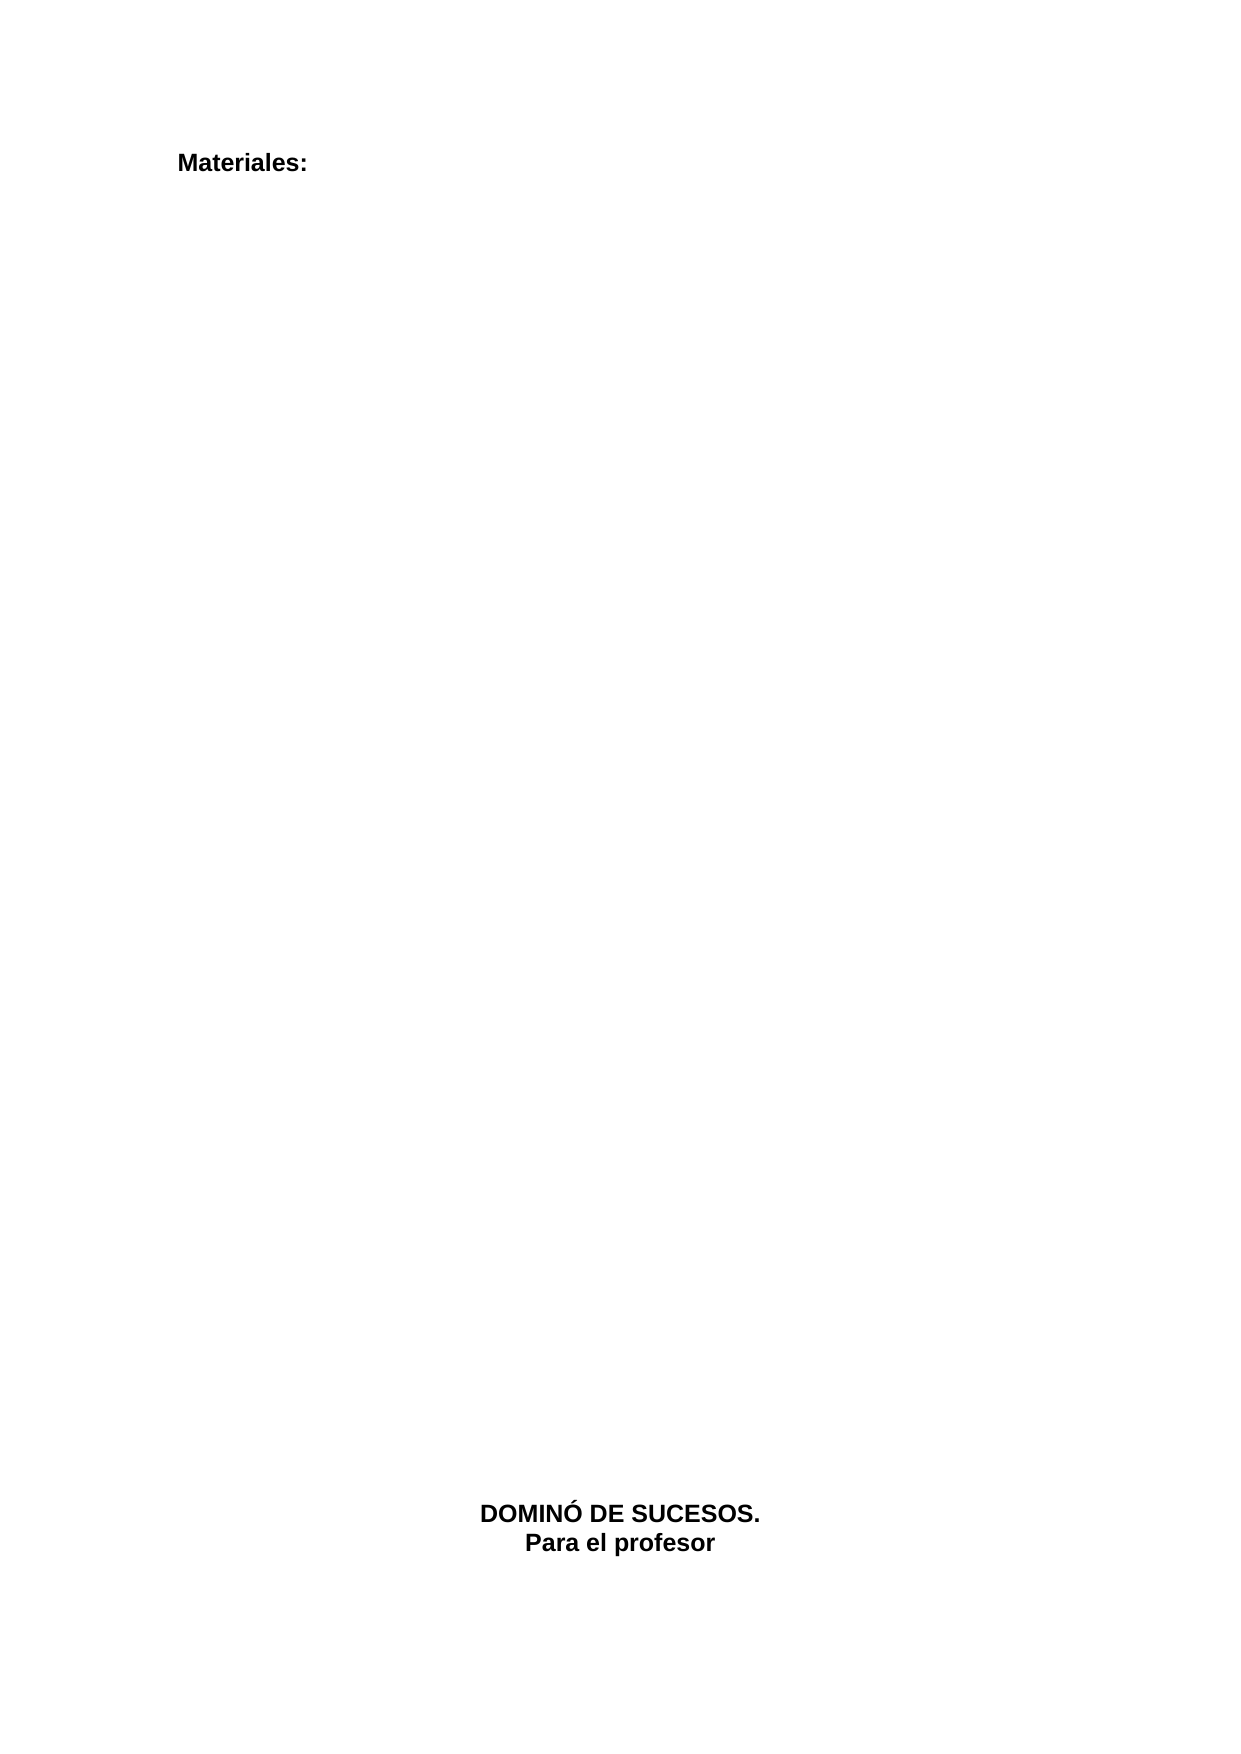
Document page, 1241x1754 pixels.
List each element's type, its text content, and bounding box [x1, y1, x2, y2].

text Materiales: [177, 148, 1063, 176]
text DOMINÓ DE SUCESOS. [177, 1499, 1063, 1528]
text Para el profesor [177, 1528, 1063, 1556]
